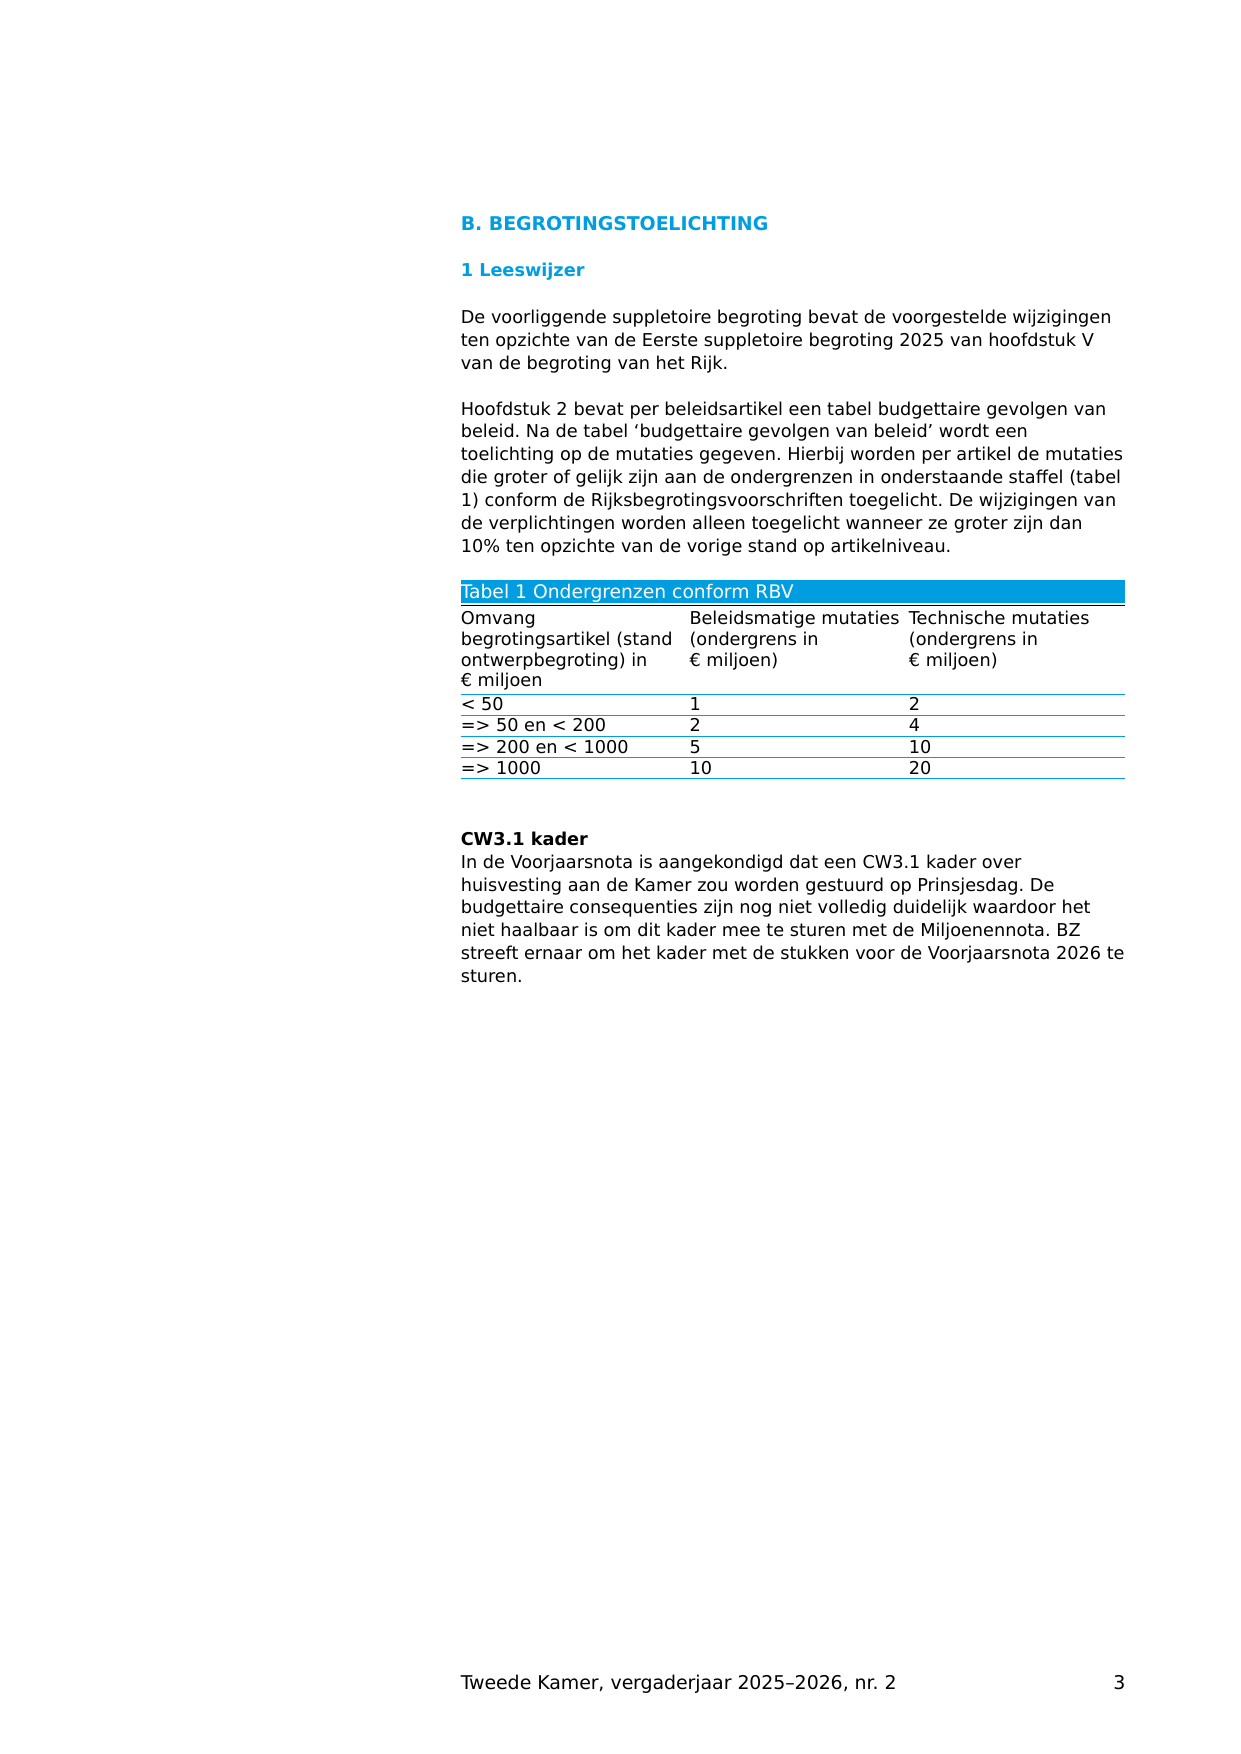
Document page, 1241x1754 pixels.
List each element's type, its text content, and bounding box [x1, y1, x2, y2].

table_cell 5 [686, 737, 906, 757]
title B. BEGROTINGSTOELICHTING [461, 213, 1125, 235]
table_cell => 200 en < 1000 [461, 737, 686, 757]
text De voorliggende suppletoire begroting bevat de voorgestelde wijzigingen ten opzichte van de Eerste suppletoire begroting 2025 van hoofdstuk V van de begroting van het Rijk. [461, 305, 1125, 374]
title 1 Leeswijzer [461, 258, 1125, 281]
table_cell 10 [686, 758, 906, 778]
text Hoofdstuk 2 bevat per beleidsartikel een tabel budgettaire gevolgen van beleid. Na de tabel ‘budgettaire gevolgen van beleid’ wordt een toelichting op de mutaties gegeven. Hierbij worden per artikel de mutaties die groter of gelijk zijn aan de ondergrenzen in onderstaande staffel (tabel 1) conform de Rijksbegrotingsvoorschriften toegelicht. De wijzigingen van de verplichtingen worden alleen toegelicht wanneer ze groter zijn dan 10% ten opzichte van de vorige stand op artikelniveau. [461, 397, 1125, 557]
text CW3.1 kader In de Voorjaarsnota is aangekondigd dat een CW3.1 kader over huisvesting aan de Kamer zou worden gestuurd op Prinsjesdag. De budgettaire consequenties zijn nog niet volledig duidelijk waardoor het niet haalbaar is om dit kader mee te sturen met de Miljoenennota. BZ streeft ernaar om het kader met de stukken voor de Voorjaarsnota 2026 te sturen. [461, 804, 1125, 987]
table_cell Beleidsmatige mutaties (ondergrens in € miljoen) [686, 606, 906, 694]
table_cell => 1000 [461, 758, 686, 778]
table_cell => 50 en < 200 [461, 716, 686, 736]
table_cell Technische mutaties (ondergrens in € miljoen) [906, 606, 1125, 694]
table_cell 20 [906, 758, 1125, 778]
table_cell 1 [686, 695, 906, 715]
table_cell 2 [906, 695, 1125, 715]
table_cell 4 [906, 716, 1125, 736]
table_cell < 50 [461, 695, 686, 715]
table_cell Omvang begrotingsartikel (stand ontwerpbegroting) in € miljoen [461, 606, 686, 694]
table_cell 10 [906, 737, 1125, 757]
table_cell 2 [686, 716, 906, 736]
